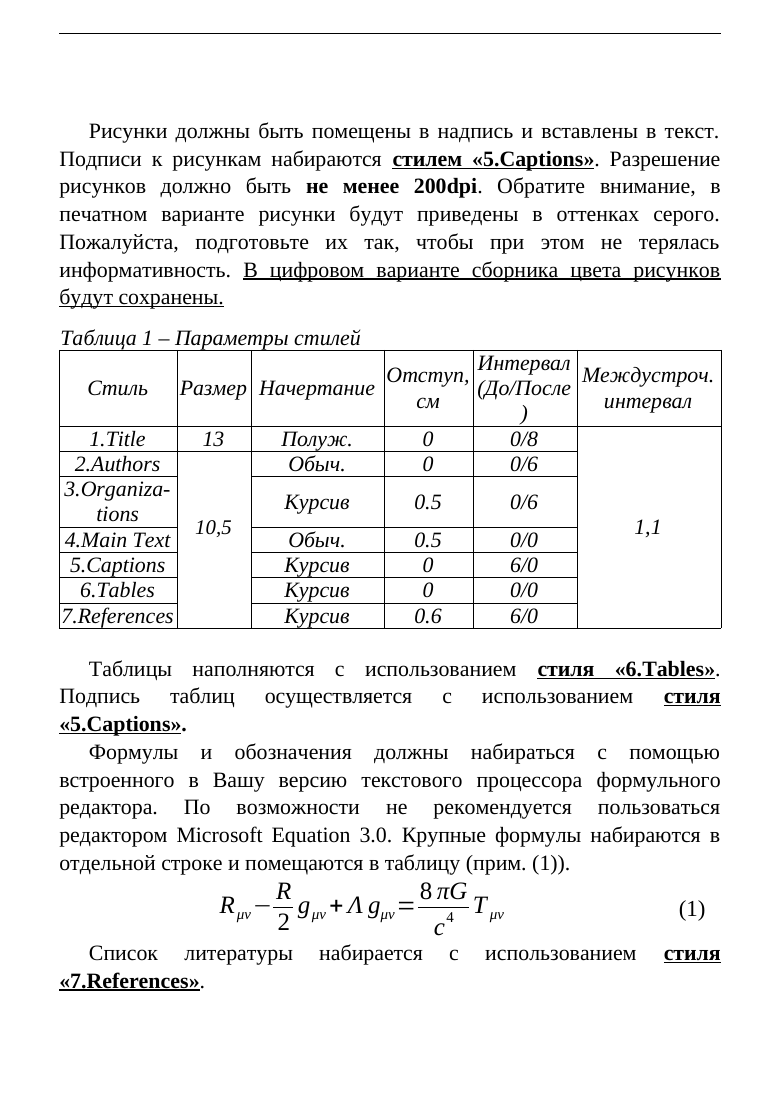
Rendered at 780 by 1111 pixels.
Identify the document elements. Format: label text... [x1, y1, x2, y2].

table_cell Курсив [252, 477, 384, 527]
table_cell Отступ, см [385, 351, 473, 426]
table_cell 4.Main Text [60, 528, 177, 552]
table_cell 0.5 [385, 477, 473, 527]
table_cell 0 [385, 578, 473, 603]
table_cell 0.5 [385, 528, 473, 552]
table_cell 13 [178, 427, 251, 451]
table_header (1) [663, 878, 721, 940]
table_cell Курсив [252, 553, 384, 577]
text Формулы и обозначения должны набираться с помощью встроенного в Вашу версию текстового процессора формульного редактора. По возможности не рекомендуется пользоваться редактором Microsoft Equation 3.0. Крупные формулы набираются в отдельной строке и помещаются в таблицу (прим. (1)). [59, 739, 721, 875]
table_cell 0 [385, 553, 473, 577]
table_header Таблица 1 – Параметры стилей [60, 312, 721, 350]
table_cell 6/0 [474, 604, 577, 628]
table_cell 6.Tables [60, 578, 177, 603]
table_cell 2.Authors [60, 452, 177, 476]
text Таблицы наполняются с использованием стиля «6.Tables». Подпись таблиц осуществляется с использованием стиля «5.Captions». [59, 656, 721, 736]
text Рисунки должны быть помещены в надпись и вставлены в текст. Подписи к рисункам набираются стилем «5.Captions». Разрешение рисунков должно быть не менее 200dpi. Обратите внимание, в печатном варианте рисунки будут приведены в оттенках серого. Пожалуйста, подготовьте их так, чтобы при этом не терялась информативность. В цифровом варианте сборника цвета рисунков будут сохранены. [59, 118, 721, 309]
table_cell Обыч. [252, 528, 384, 552]
table_cell 10,5 [178, 452, 251, 628]
table_cell Междустроч. интервал [578, 351, 721, 426]
table_cell 0 [385, 452, 473, 476]
table_cell Стиль [60, 351, 177, 426]
table_cell Интервал (До/После) [474, 351, 577, 426]
table_header [60, 878, 663, 940]
table_cell 1,1 [578, 427, 721, 628]
text Список литературы набирается с использованием стиля «7.References». [59, 940, 721, 993]
table_cell 0/8 [474, 427, 577, 451]
table_cell 5.Captions [60, 553, 177, 577]
table_cell 6/0 [474, 553, 577, 577]
table_cell 0/6 [474, 477, 577, 527]
table_cell 0/0 [474, 528, 577, 552]
table_cell Курсив [252, 604, 384, 628]
table_cell 1.Title [60, 427, 177, 451]
table_cell 0 [385, 427, 473, 451]
table_cell Начертание [252, 351, 384, 426]
table_cell Обыч. [252, 452, 384, 476]
table_cell 0/0 [474, 578, 577, 603]
table_cell 3.Organiza-tions [60, 477, 177, 527]
table_cell 0.6 [385, 604, 473, 628]
table_cell Курсив [252, 578, 384, 603]
table_cell 7.References [60, 604, 177, 628]
table_cell Размер [178, 351, 251, 426]
table_cell Полуж. [252, 427, 384, 451]
table_cell 0/6 [474, 452, 577, 476]
